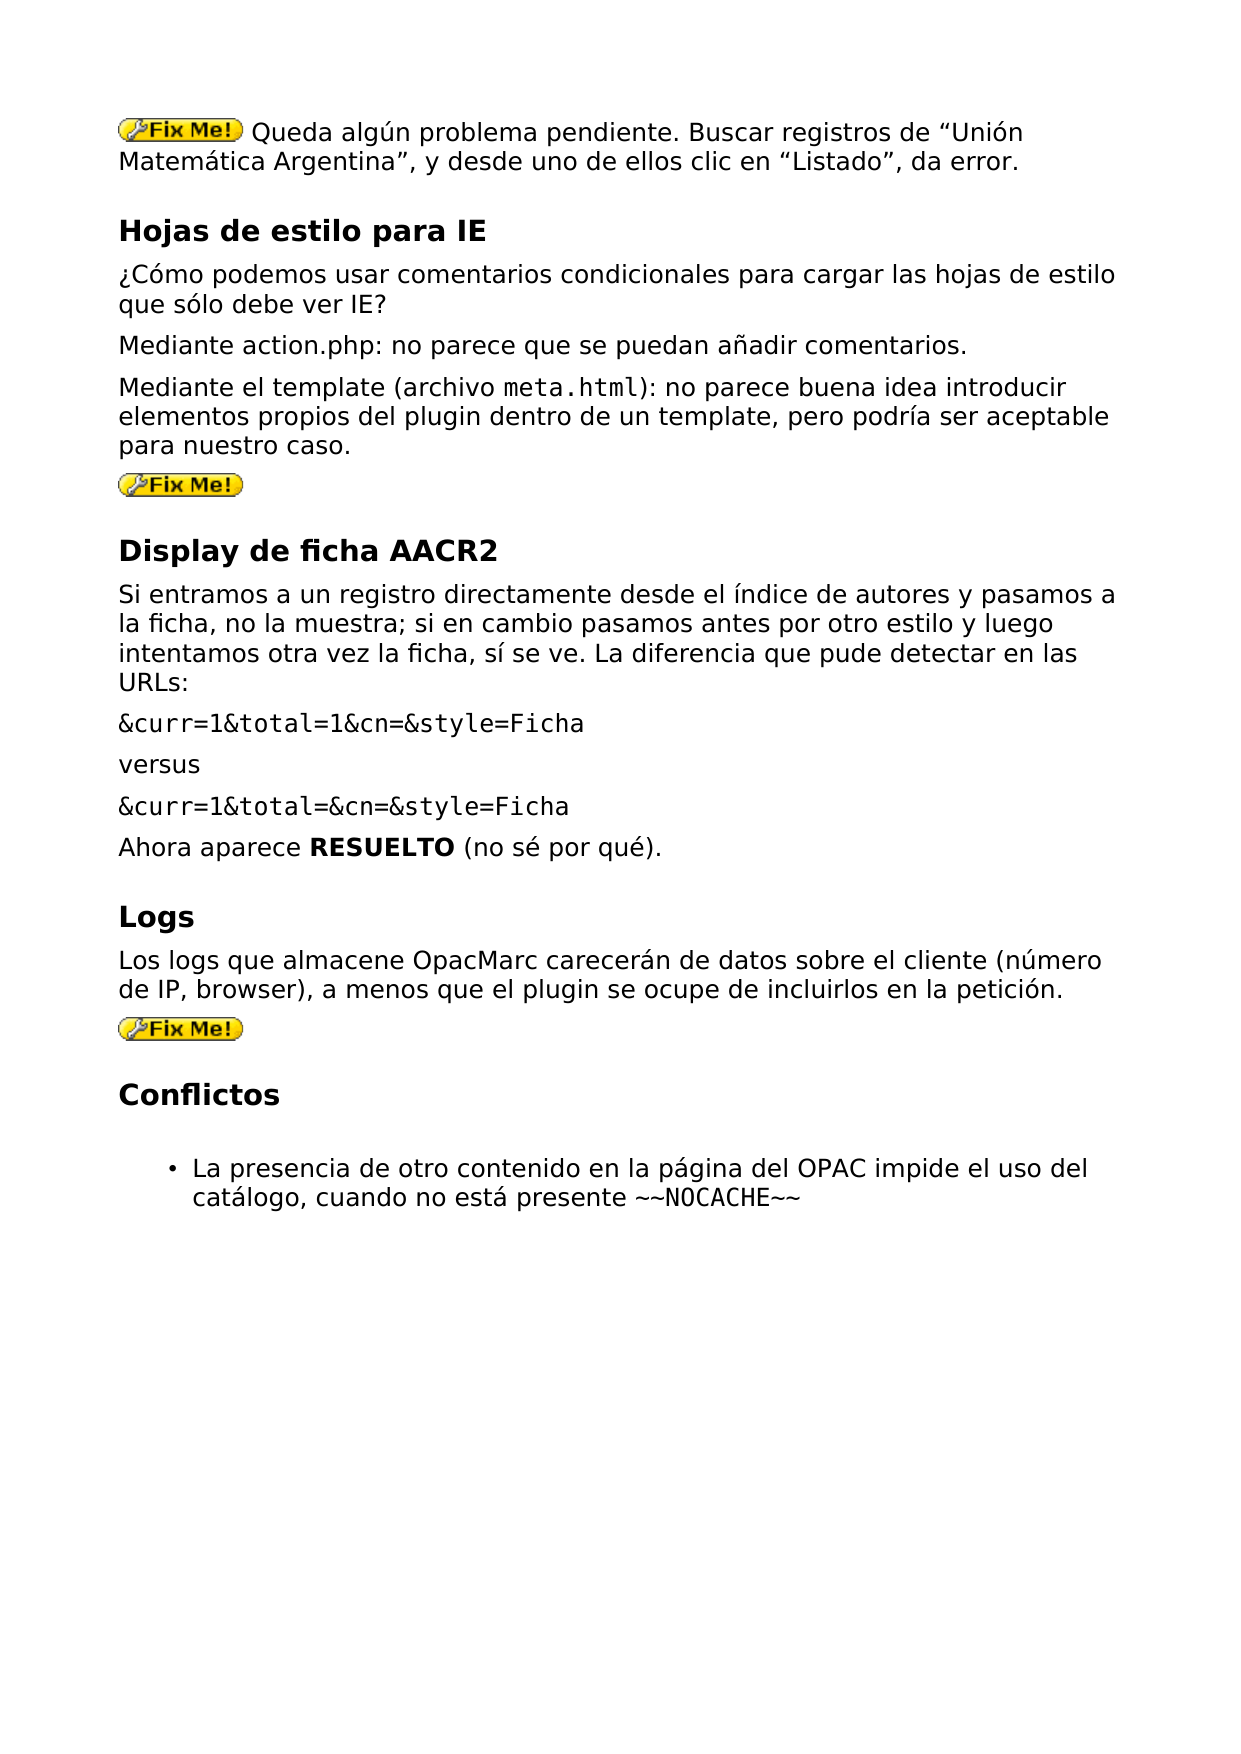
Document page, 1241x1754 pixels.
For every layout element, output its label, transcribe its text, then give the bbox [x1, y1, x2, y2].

text Los logs que almacene OpacMarc carecerán de datos sobre el cliente (número de IP, browser), a menos que el plugin se ocupe de incluirlos en la petición. [118, 946, 1122, 1005]
text Ahora aparece RESUELTO (no sé por qué). [118, 833, 1122, 862]
picture [118, 1017, 244, 1041]
text ¿Cómo podemos usar comentarios condicionales para cargar las hojas de estilo que sólo debe ver IE? [118, 261, 1122, 319]
subtitle Display de ficha AACR2 [118, 534, 1122, 568]
text &curr=1&total=1&cn=&style=Ficha [118, 710, 1122, 739]
picture [118, 473, 244, 497]
text Queda algún problema pendiente. Buscar registros de “Unión Matemática Argentina”, y desde uno de ellos clic en “Listado”, da error. [118, 118, 1122, 177]
picture [118, 118, 244, 142]
text versus [118, 751, 1122, 780]
text &curr=1&total=&cn=&style=Ficha [118, 792, 1122, 821]
text Si entramos a un registro directamente desde el índice de autores y pasamos a la ficha, no la muestra; si en cambio pasamos antes por otro estilo y luego intentamos otra vez la ficha, sí se ve. La diferencia que pude detectar en las URLs: [118, 581, 1122, 697]
subtitle Logs [118, 900, 1122, 934]
list La presencia de otro contenido en la página del OPAC impide el uso del catálogo, cuando no está presente ~~NOCACHE~~ [177, 1154, 1122, 1212]
subtitle Hojas de estilo para IE [118, 214, 1122, 248]
text Mediante action.php: no parece que se puedan añadir comentarios. [118, 331, 1122, 361]
subtitle Conflictos [118, 1078, 1122, 1112]
text Mediante el template (archivo meta.html): no parece buena idea introducir elementos propios del plugin dentro de un template, pero podría ser aceptable para nuestro caso. [118, 373, 1122, 461]
